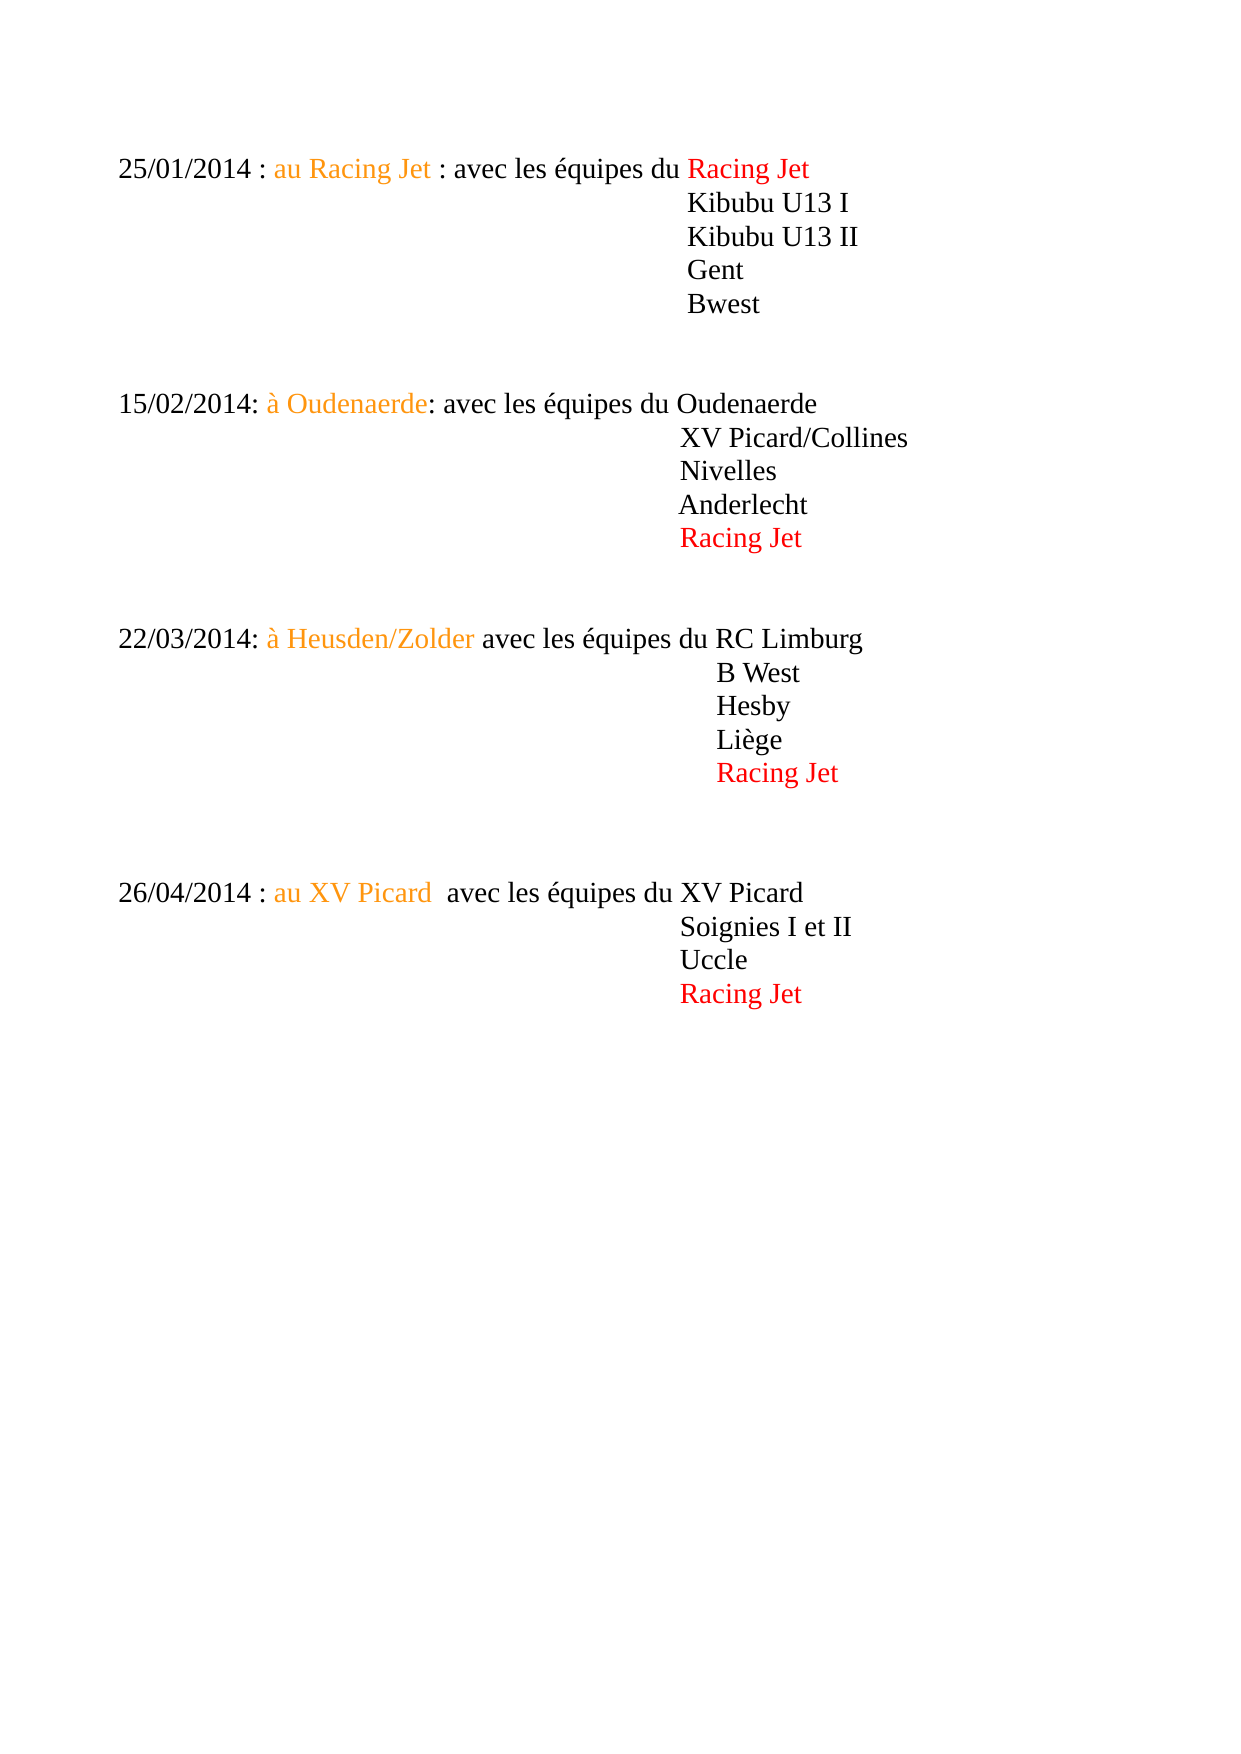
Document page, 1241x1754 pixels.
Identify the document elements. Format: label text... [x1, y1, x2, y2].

text 26/04/2014 : au XV Picard avec les équipes du XV Picard [118, 875, 1122, 909]
text Liège [118, 722, 1122, 755]
text Uccle [118, 942, 1122, 976]
text XV Picard/Collines [118, 420, 1122, 453]
text 22/03/2014: à Heusden/Zolder avec les équipes du RC Limburg [118, 621, 1122, 655]
text Racing Jet [118, 755, 1122, 789]
text Soignies I et II [118, 909, 1122, 942]
text B West [118, 655, 1122, 688]
text Racing Jet [118, 521, 1122, 554]
text Racing Jet [118, 976, 1122, 1009]
text Kibubu U13 II [118, 219, 1122, 252]
text Gent [118, 252, 1122, 286]
text Kibubu U13 I [118, 185, 1122, 219]
text Hesby [118, 688, 1122, 722]
text 25/01/2014 : au Racing Jet : avec les équipes du Racing Jet [118, 152, 1122, 185]
text 15/02/2014: à Oudenaerde: avec les équipes du Oudenaerde [118, 386, 1122, 420]
text Anderlecht [118, 487, 1122, 521]
text Bwest [118, 286, 1122, 319]
text Nivelles [118, 453, 1122, 487]
